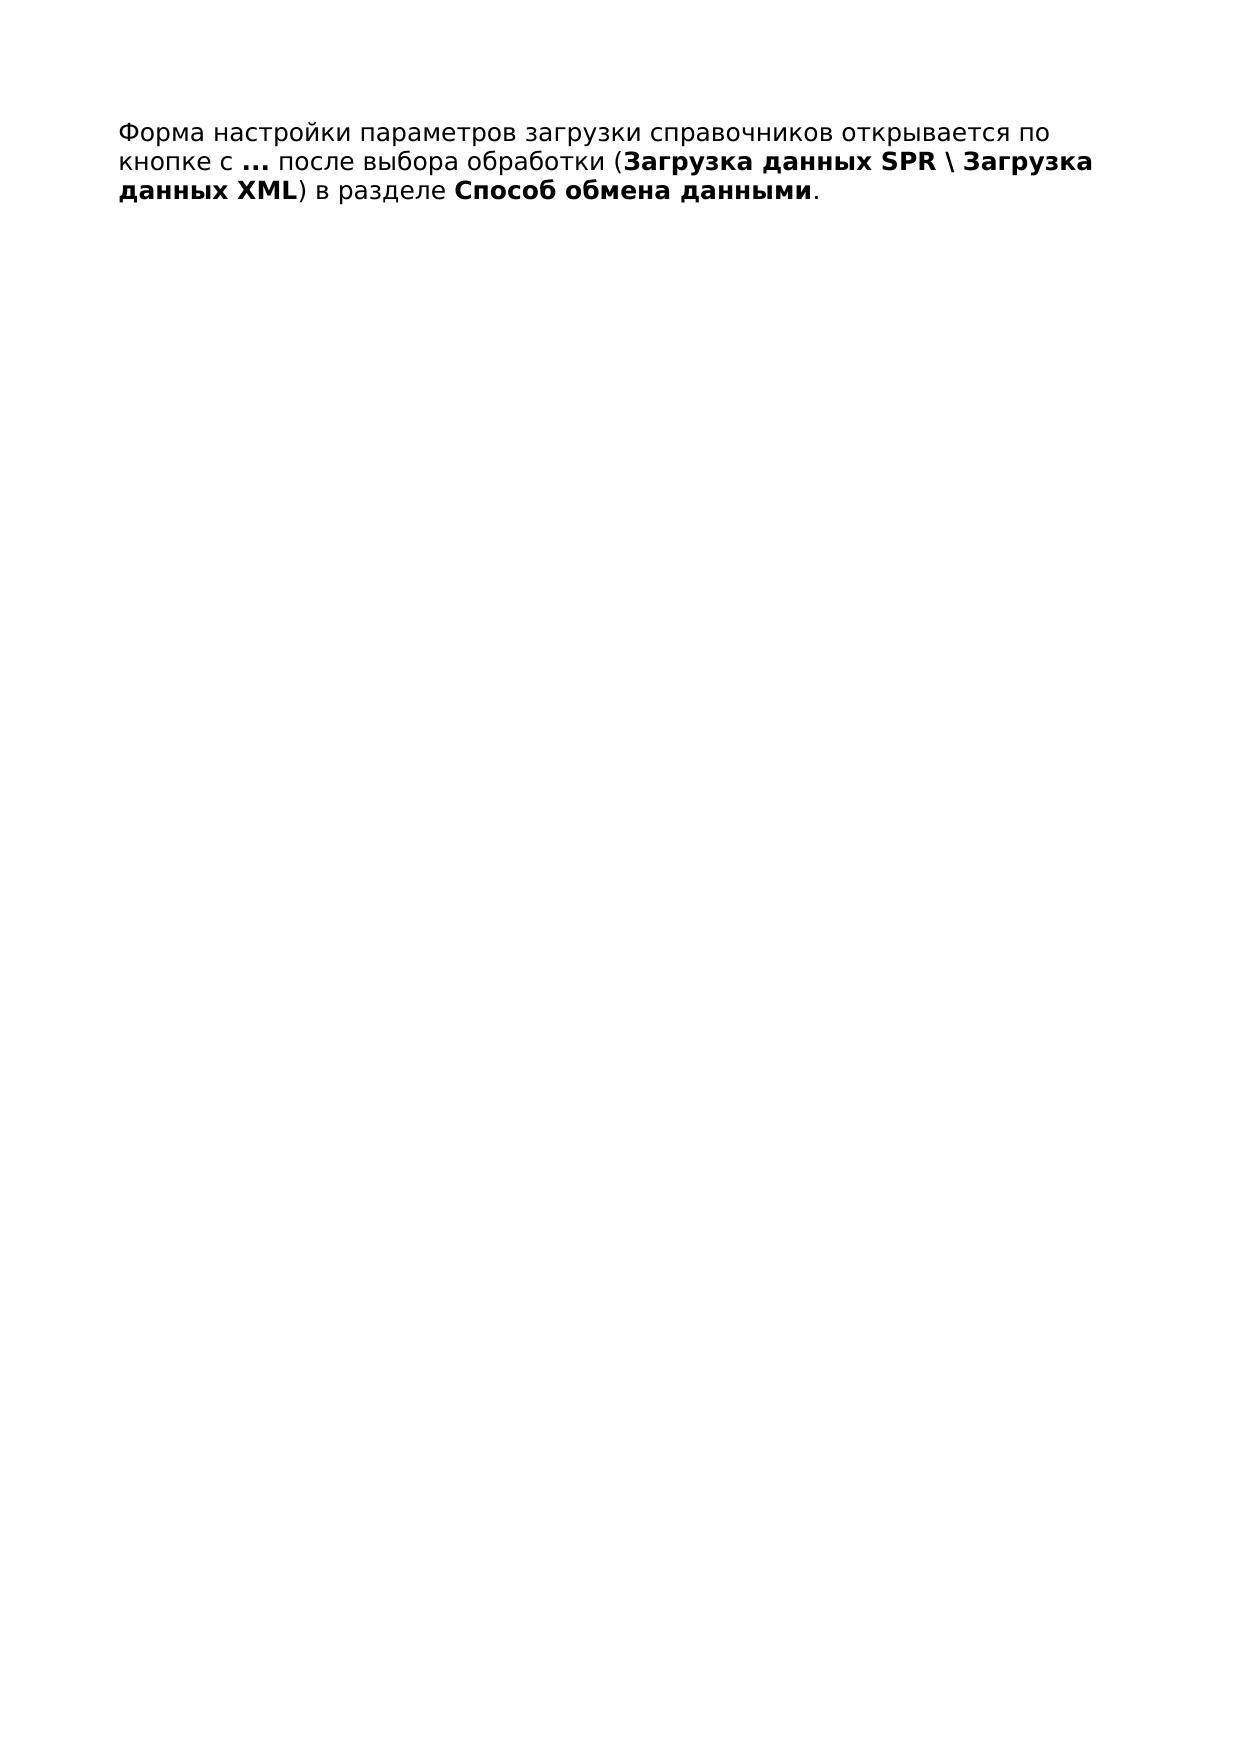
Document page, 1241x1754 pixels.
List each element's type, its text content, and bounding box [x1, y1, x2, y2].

text Форма настройки параметров загрузки справочников открывается по кнопке с ... после выбора обработки (Загрузка данных SPR \ Загрузка данных XML) в разделе Способ обмена данными. [118, 118, 1122, 206]
